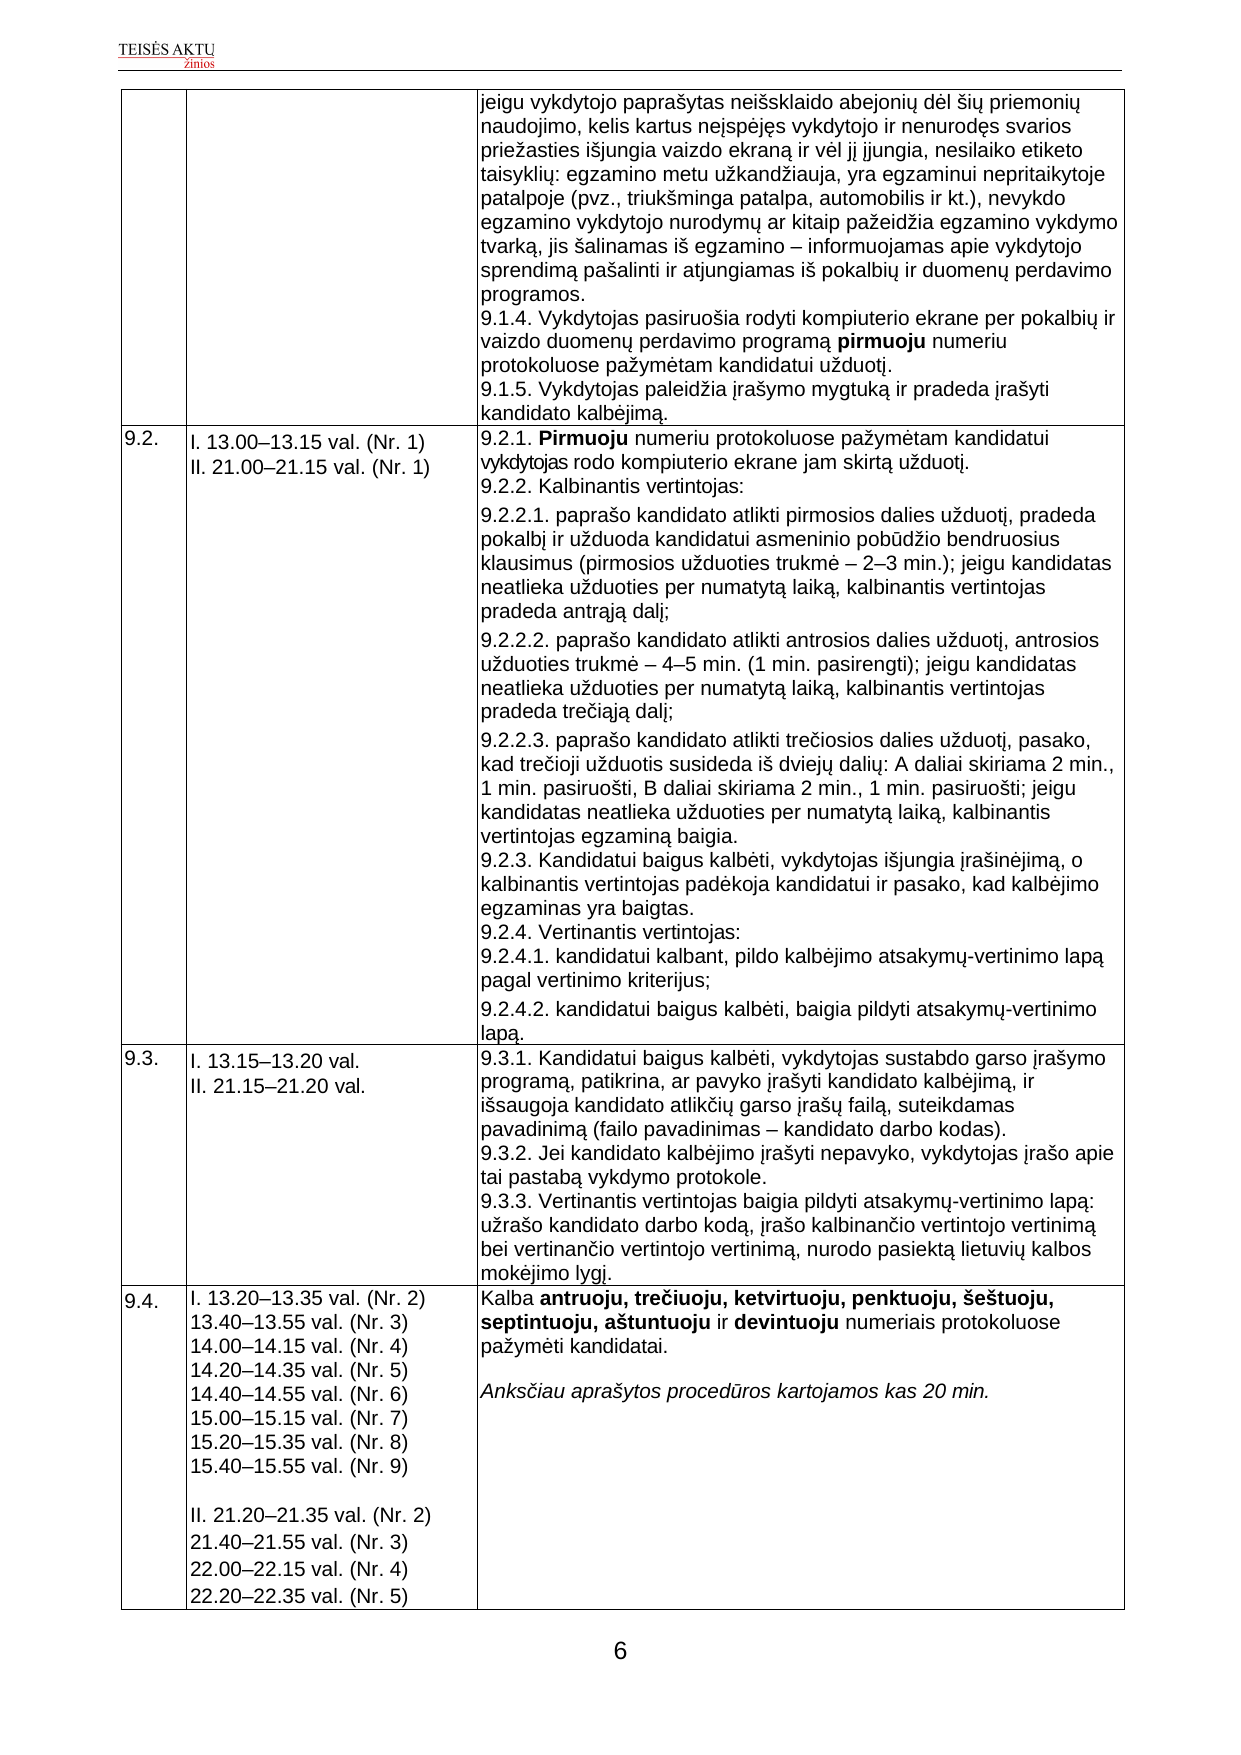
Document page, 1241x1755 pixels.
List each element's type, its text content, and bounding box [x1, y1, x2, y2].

table_header jeigu vykdytojo paprašytas neišsklaido abejonių dėl šių priemonių naudojimo, kelis kartus neįspėjęs vykdytojo ir nenurodęs svarios priežasties išjungia vaizdo ekraną ir vėl jį įjungia, nesilaiko etiketo taisyklių: egzamino metu užkandžiauja, yra egzaminui nepritaikytoje patalpoje (pvz., triukšminga patalpa, automobilis ir kt.), nevykdo egzamino vykdytojo nurodymų ar kitaip pažeidžia egzamino vykdymo tvarką, jis šalinamas iš egzamino – informuojamas apie vykdytojo sprendimą pašalinti ir atjungiamas iš pokalbių ir duomenų perdavimo programos. 9.1.4. Vykdytojas pasiruošia rodyti kompiuterio ekrane per pokalbių ir vaizdo duomenų perdavimo programą pirmuoju numeriu protokoluose pažymėtam kandidatui užduotį. 9.1.5. Vykdytojas paleidžia įrašymo mygtuką ir pradeda įrašyti kandidato kalbėjimą. [478, 90, 1124, 425]
table_cell I. 13.00–13.15 val. (Nr. 1) II. 21.00–21.15 val. (Nr. 1) [187, 426, 477, 1044]
table_cell 9.2.1. Pirmuoju numeriu protokoluose pažymėtam kandidatui vykdytojas rodo kompiuterio ekrane jam skirtą užduotį. 9.2.2. Kalbinantis vertintojas: 9.2.2.1. paprašo kandidato atlikti pirmosios dalies užduotį, pradeda pokalbį ir užduoda kandidatui asmeninio pobūdžio bendruosius klausimus (pirmosios užduoties trukmė – 2–3 min.); jeigu kandidatas neatlieka užduoties per numatytą laiką, kalbinantis vertintojas pradeda antrąją dalį; 9.2.2.2. paprašo kandidato atlikti antrosios dalies užduotį, antrosios užduoties trukmė – 4–5 min. (1 min. pasirengti); jeigu kandidatas neatlieka užduoties per numatytą laiką, kalbinantis vertintojas pradeda trečiąją dalį; 9.2.2.3. paprašo kandidato atlikti trečiosios dalies užduotį, pasako, kad trečioji užduotis susideda iš dviejų dalių: A daliai skiriama 2 min., 1 min. pasiruošti, B daliai skiriama 2 min., 1 min. pasiruošti; jeigu kandidatas neatlieka užduoties per numatytą laiką, kalbinantis vertintojas egzaminą baigia. 9.2.3. Kandidatui baigus kalbėti, vykdytojas išjungia įrašinėjimą, o kalbinantis vertintojas padėkoja kandidatui ir pasako, kad kalbėjimo egzaminas yra baigtas. 9.2.4. Vertinantis vertintojas: 9.2.4.1. kandidatui kalbant, pildo kalbėjimo atsakymų-vertinimo lapą pagal vertinimo kriterijus; 9.2.4.2. kandidatui baigus kalbėti, baigia pildyti atsakymų-vertinimo lapą. [478, 426, 1124, 1044]
table_header [187, 90, 477, 425]
table_cell I. 13.15–13.20 val. II. 21.15–21.20 val. [187, 1045, 477, 1285]
table_header [122, 90, 186, 425]
table_cell 9.3.1. Kandidatui baigus kalbėti, vykdytojas sustabdo garso įrašymo programą, patikrina, ar pavyko įrašyti kandidato kalbėjimą, ir išsaugoja kandidato atlikčių garso įrašų failą, suteikdamas pavadinimą (failo pavadinimas – kandidato darbo kodas). 9.3.2. Jei kandidato kalbėjimo įrašyti nepavyko, vykdytojas įrašo apie tai pastabą vykdymo protokole. 9.3.3. Vertinantis vertintojas baigia pildyti atsakymų-vertinimo lapą: užrašo kandidato darbo kodą, įrašo kalbinančio vertintojo vertinimą bei vertinančio vertintojo vertinimą, nurodo pasiektą lietuvių kalbos mokėjimo lygį. [478, 1045, 1124, 1285]
table_cell 9.2. [122, 426, 186, 1044]
table_cell I. 13.20–13.35 val. (Nr. 2) 13.40–13.55 val. (Nr. 3) 14.00–14.15 val. (Nr. 4) 14.20–14.35 val. (Nr. 5) 14.40–14.55 val. (Nr. 6) 15.00–15.15 val. (Nr. 7) 15.20–15.35 val. (Nr. 8) 15.40–15.55 val. (Nr. 9) II. 21.20–21.35 val. (Nr. 2) 21.40–21.55 val. (Nr. 3) 22.00–22.15 val. (Nr. 4) 22.20–22.35 val. (Nr. 5) [187, 1286, 477, 1609]
table_cell Kalba antruoju, trečiuoju, ketvirtuoju, penktuoju, šeštuoju, septintuoju, aštuntuoju ir devintuoju numeriais protokoluose pažymėti kandidatai. Anksčiau aprašytos procedūros kartojamos kas 20 min. [478, 1286, 1124, 1609]
table_cell 9.4. [122, 1286, 186, 1609]
table_cell 9.3. [122, 1045, 186, 1285]
